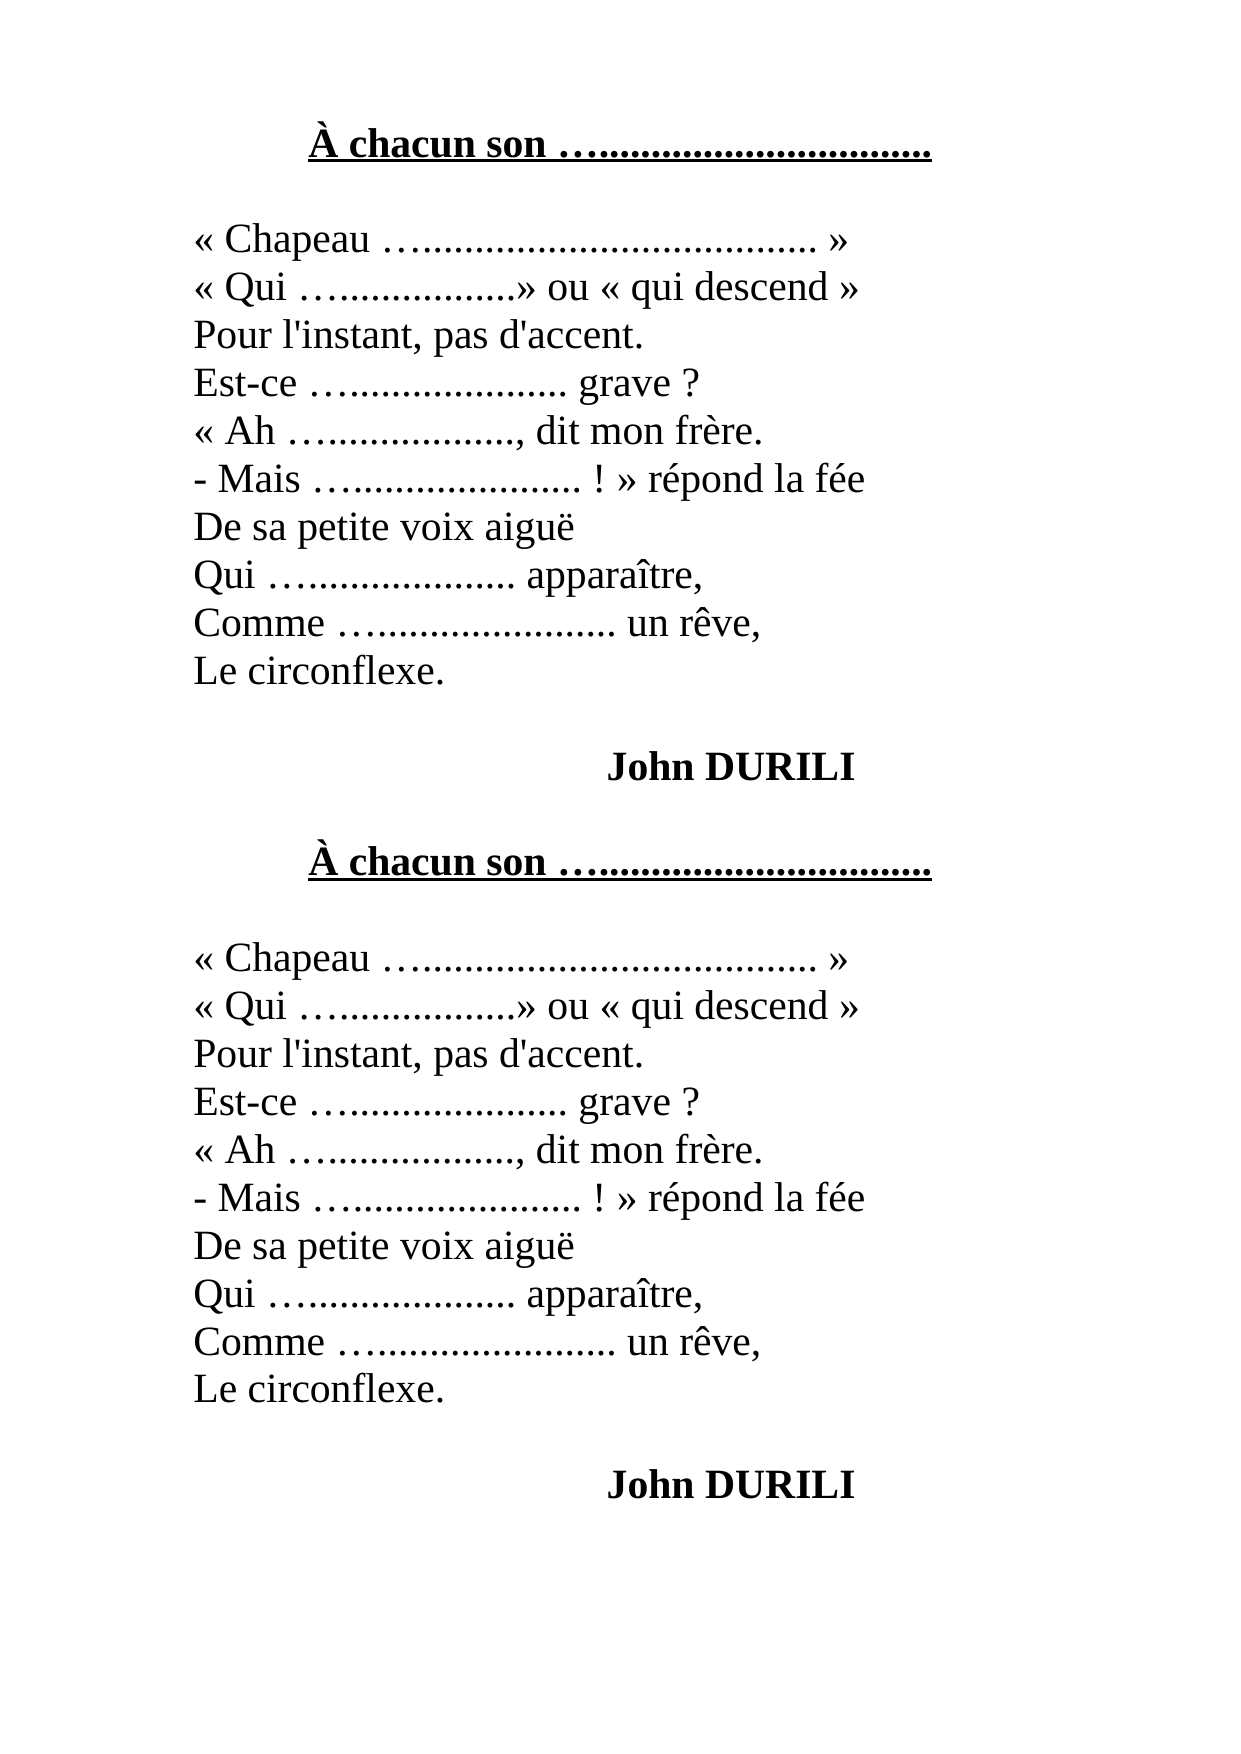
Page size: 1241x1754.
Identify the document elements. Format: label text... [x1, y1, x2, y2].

list Est-ce …..................... grave ? [156, 1076, 1122, 1124]
list De sa petite voix aiguë [156, 1220, 1122, 1268]
list « Ah ….................., dit mon frère. [156, 406, 1122, 453]
list « Chapeau …...................................... » [156, 933, 1122, 981]
text À chacun son …................................ [118, 118, 1122, 166]
list - Mais …...................... ! » répond la fée [156, 453, 1122, 501]
text À chacun son …................................ [118, 837, 1122, 885]
list Comme …....................... un rêve, [156, 1316, 1122, 1364]
list Qui ….................... apparaître, [156, 1268, 1122, 1316]
list - Mais …...................... ! » répond la fée [156, 1172, 1122, 1220]
list « Qui ….................» ou « qui descend » [156, 262, 1122, 310]
list « Qui ….................» ou « qui descend » [156, 981, 1122, 1028]
list Qui ….................... apparaître, [156, 549, 1122, 597]
list Le circonflexe. [156, 645, 1122, 693]
list Le circonflexe. [156, 1364, 1122, 1412]
list « Chapeau …...................................... » [156, 214, 1122, 262]
list Pour l'instant, pas d'accent. [156, 310, 1122, 358]
list Comme …....................... un rêve, [156, 597, 1122, 645]
text John DURILI [118, 741, 1122, 789]
list Pour l'instant, pas d'accent. [156, 1028, 1122, 1076]
list « Ah ….................., dit mon frère. [156, 1124, 1122, 1172]
text John DURILI [118, 1460, 1122, 1508]
list De sa petite voix aiguë [156, 501, 1122, 549]
list Est-ce …..................... grave ? [156, 358, 1122, 406]
